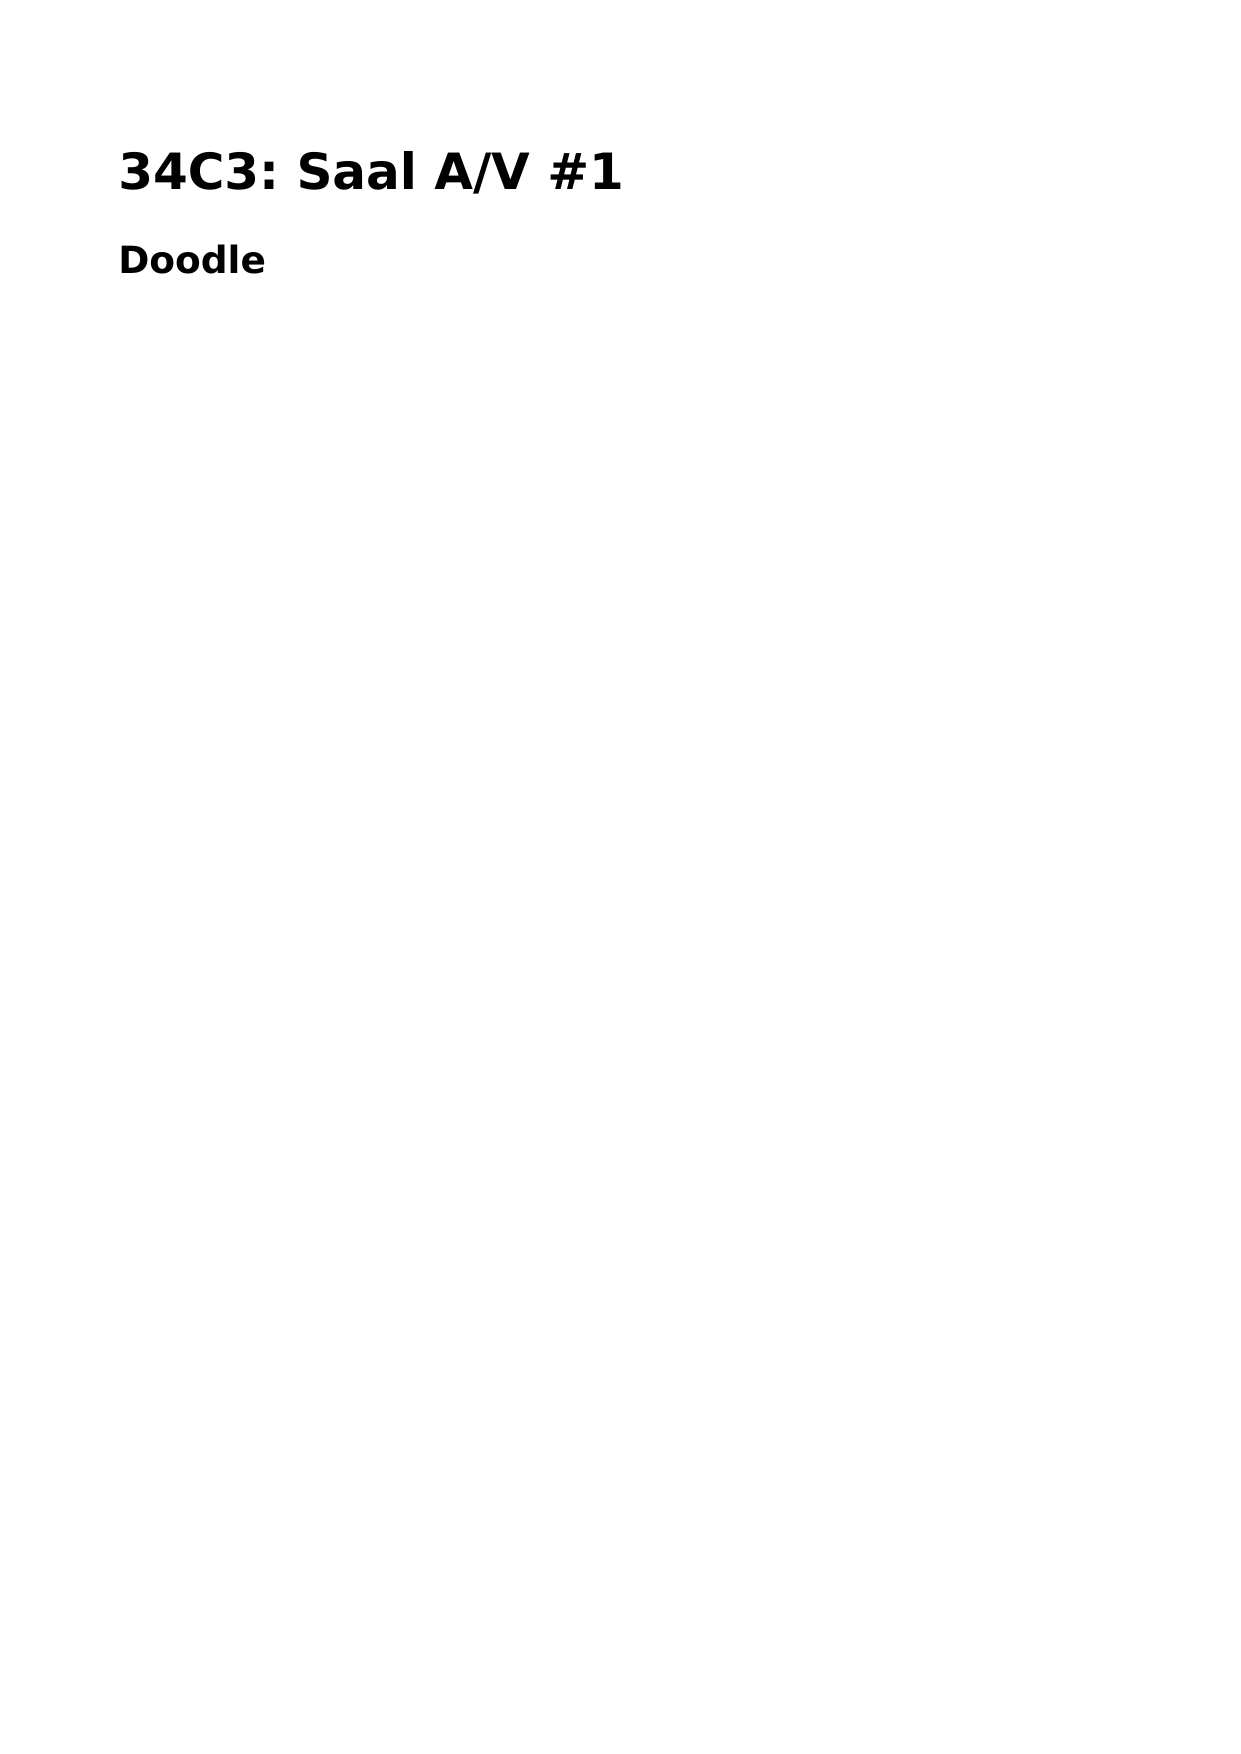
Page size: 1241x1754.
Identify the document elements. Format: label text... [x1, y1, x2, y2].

subtitle Doodle [118, 239, 1122, 282]
subtitle 34C3: Saal A/V #1 [118, 143, 1122, 201]
